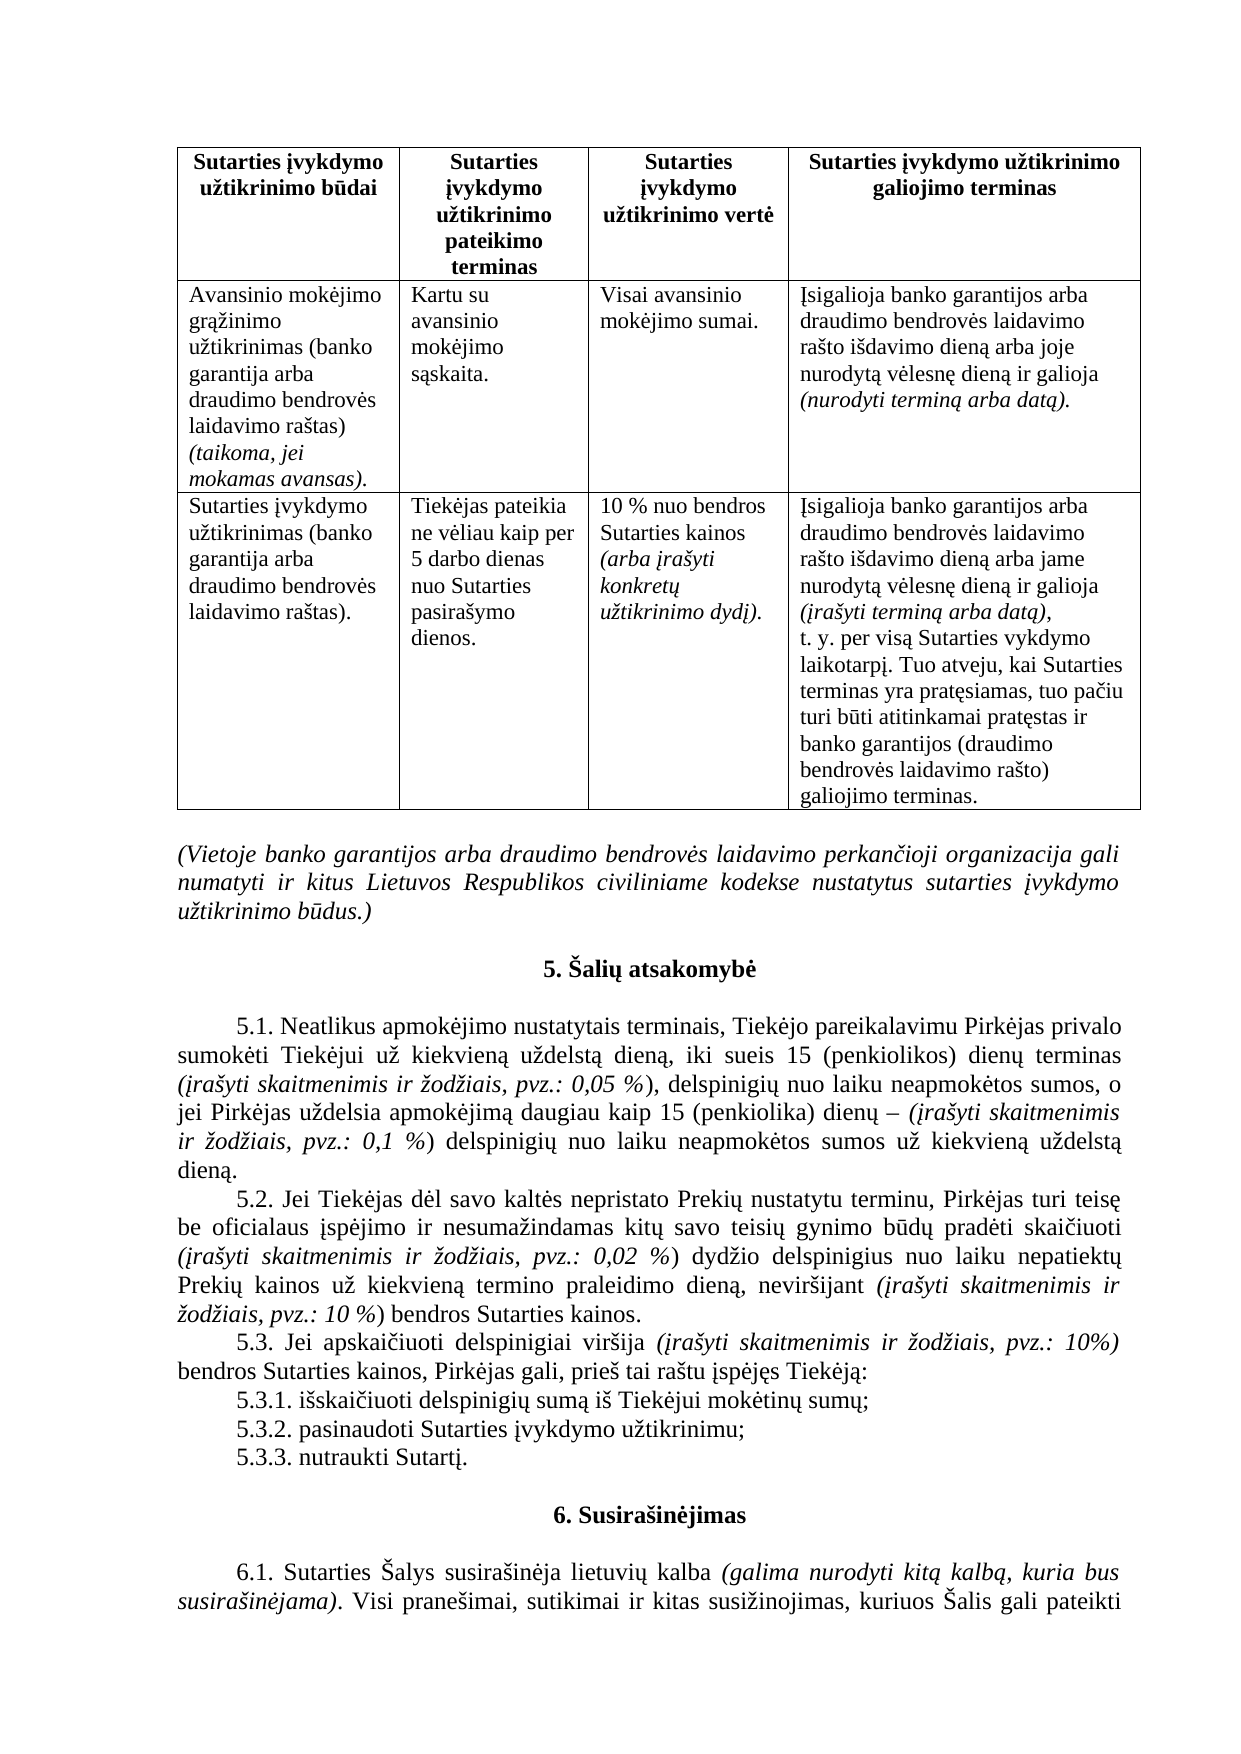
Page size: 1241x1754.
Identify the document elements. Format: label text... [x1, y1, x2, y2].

table_cell Įsigalioja banko garantijos arba draudimo bendrovės laidavimo rašto išdavimo dieną arba jame nurodytą vėlesnę dieną ir galioja (įrašyti terminą arba datą), t. y. per visą Sutarties vykdymo laikotarpį. Tuo atveju, kai Sutarties terminas yra pratęsiamas, tuo pačiu turi būti atitinkamai pratęstas ir banko garantijos (draudimo bendrovės laidavimo rašto) galiojimo terminas. [789, 493, 1140, 809]
text 5.3.1. išskaičiuoti delspinigių sumą iš Tiekėjui mokėtinų sumų; [177, 1385, 1122, 1414]
text 6.1. Sutarties Šalys susirašinėja lietuvių kalba (galima nurodyti kitą kalbą, kuria bus susirašinėjama). Visi pranešimai, sutikimai ir kitas susižinojimas, kuriuos Šalis gali pateikti [177, 1557, 1122, 1615]
table_cell Tiekėjas pateikia ne vėliau kaip per 5 darbo dienas nuo Sutarties pasirašymo dienos. [400, 493, 588, 809]
table_cell 10 % nuo bendros Sutarties kainos (arba įrašyti konkretų užtikrinimo dydį). [589, 493, 788, 809]
text 5. Šalių atsakomybė [177, 954, 1122, 982]
text (Vietoje banko garantijos arba draudimo bendrovės laidavimo perkančioji organizacija gali numatyti ir kitus Lietuvos Respublikos civiliniame kodekse nustatytus sutarties įvykdymo užtikrinimo būdus.) [177, 839, 1122, 925]
table_header Sutarties įvykdymo užtikrinimo pateikimo terminas [400, 148, 588, 280]
table_cell Kartu su avansinio mokėjimo sąskaita. [400, 281, 588, 492]
table_header Sutarties įvykdymo užtikrinimo galiojimo terminas [789, 148, 1140, 280]
table_cell Sutarties įvykdymo užtikrinimas (banko garantija arba draudimo bendrovės laidavimo raštas). [178, 493, 399, 809]
text 5.3.2. pasinaudoti Sutarties įvykdymo užtikrinimu; [177, 1414, 1122, 1442]
text 5.1. Neatlikus apmokėjimo nustatytais terminais, Tiekėjo pareikalavimu Pirkėjas privalo sumokėti Tiekėjui už kiekvieną uždelstą dieną, iki sueis 15 (penkiolikos) dienų terminas (įrašyti skaitmenimis ir žodžiais, pvz.: 0,05 %), delspinigių nuo laiku neapmokėtos sumos, o jei Pirkėjas uždelsia apmokėjimą daugiau kaip 15 (penkiolika) dienų – (įrašyti skaitmenimis ir žodžiais, pvz.: 0,1 %) delspinigių nuo laiku neapmokėtos sumos už kiekvieną uždelstą dieną. [177, 1011, 1122, 1184]
table_header Sutarties įvykdymo užtikrinimo būdai [178, 148, 399, 280]
text 5.3. Jei apskaičiuoti delspinigiai viršija (įrašyti skaitmenimis ir žodžiais, pvz.: 10%) bendros Sutarties kainos, Pirkėjas gali, prieš tai raštu įspėjęs Tiekėją: [177, 1327, 1122, 1385]
text 5.3.3. nutraukti Sutartį. [177, 1442, 1122, 1471]
table_cell Įsigalioja banko garantijos arba draudimo bendrovės laidavimo rašto išdavimo dieną arba joje nurodytą vėlesnę dieną ir galioja (nurodyti terminą arba datą). [789, 281, 1140, 492]
table_header Sutarties įvykdymo užtikrinimo vertė [589, 148, 788, 280]
table_cell Visai avansinio mokėjimo sumai. [589, 281, 788, 492]
text 6. Susirašinėjimas [177, 1500, 1122, 1529]
table_cell Avansinio mokėjimo grąžinimo užtikrinimas (banko garantija arba draudimo bendrovės laidavimo raštas) (taikoma, jei mokamas avansas). [178, 281, 399, 492]
text 5.2. Jei Tiekėjas dėl savo kaltės nepristato Prekių nustatytu terminu, Pirkėjas turi teisę be oficialaus įspėjimo ir nesumažindamas kitų savo teisių gynimo būdų pradėti skaičiuoti (įrašyti skaitmenimis ir žodžiais, pvz.: 0,02 %) dydžio delspinigius nuo laiku nepatiektų Prekių kainos už kiekvieną termino praleidimo dieną, neviršijant (įrašyti skaitmenimis ir žodžiais, pvz.: 10 %) bendros Sutarties kainos. [177, 1184, 1122, 1327]
